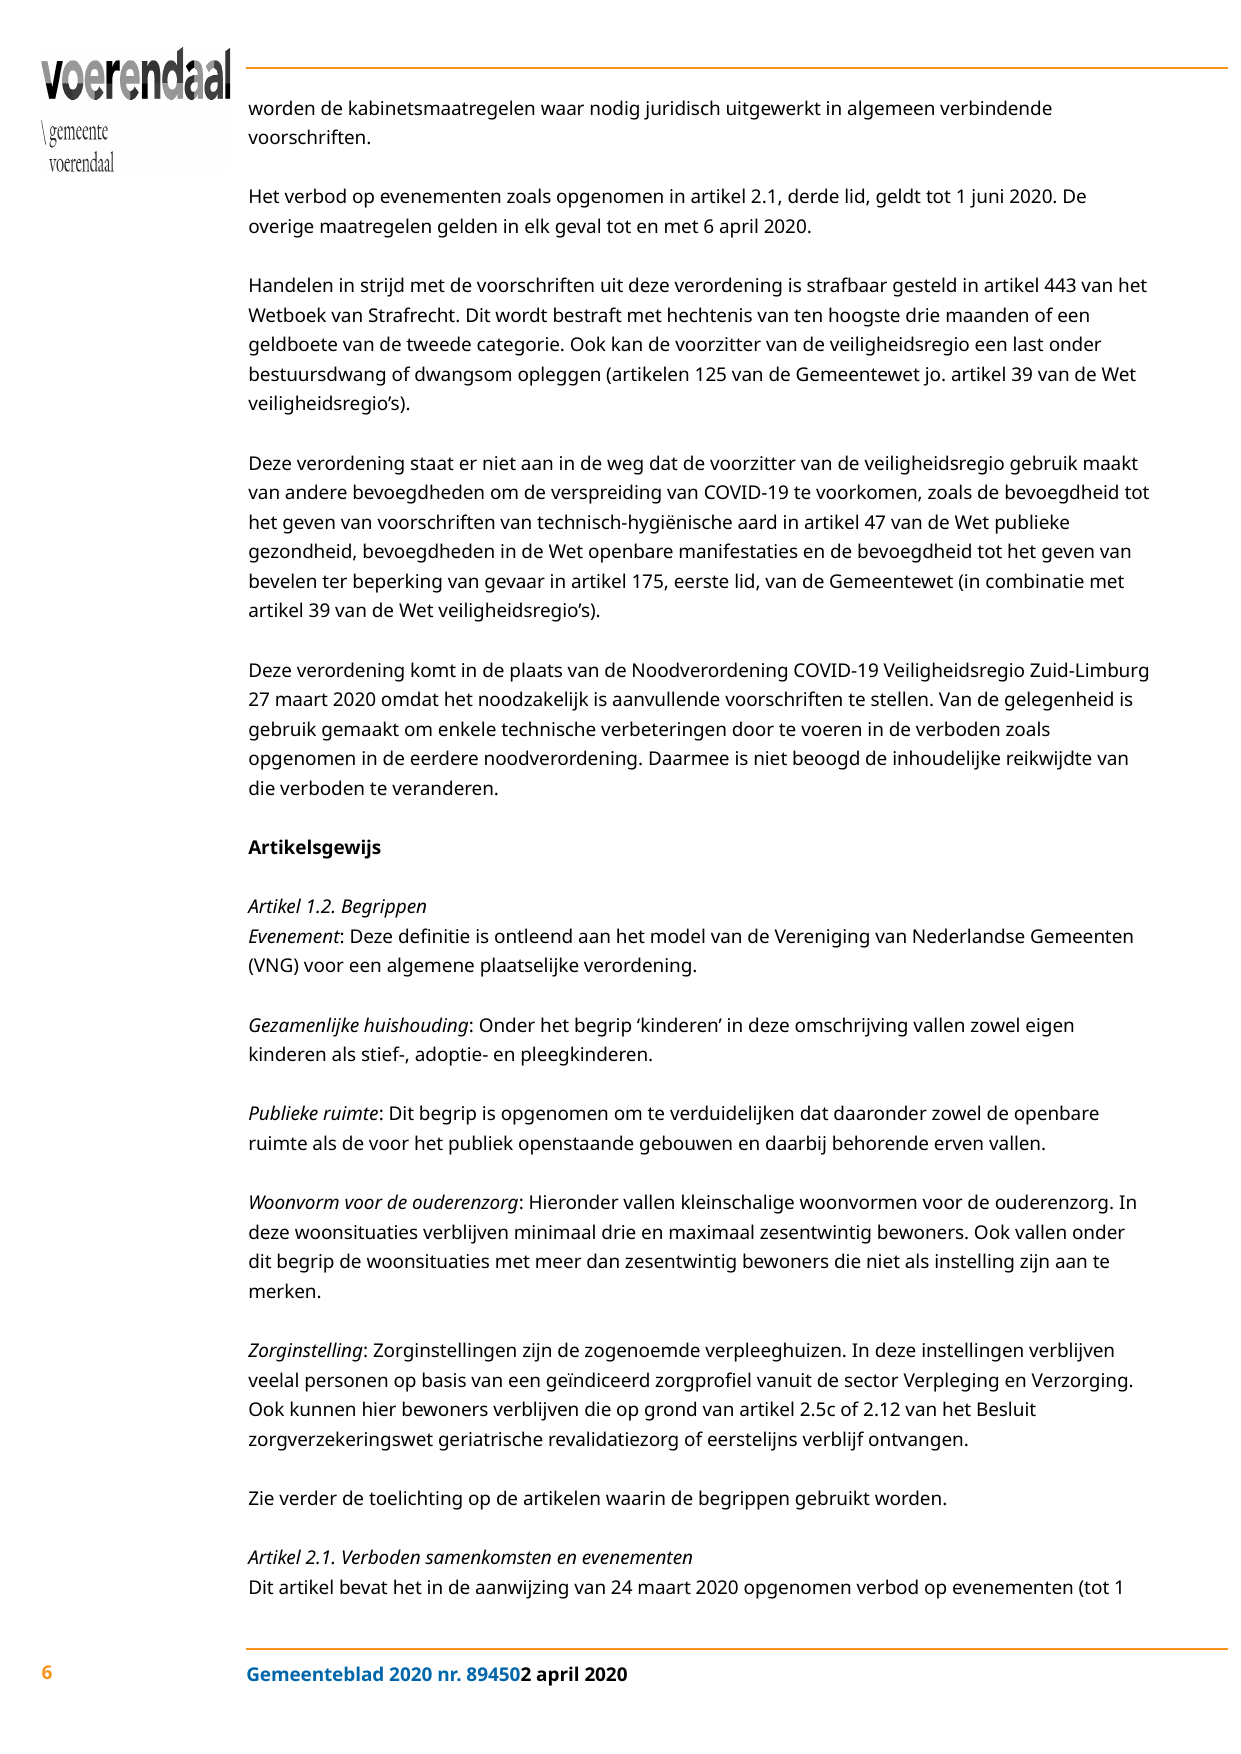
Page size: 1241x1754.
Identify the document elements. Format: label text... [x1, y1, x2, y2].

text Het verbod op evenementen zoals opgenomen in artikel 2.1, derde lid, geldt tot 1 juni 2020. De overige maatregelen gelden in elk geval tot en met 6 april 2020. [248, 183, 1152, 239]
text Gezamenlijke huishouding: Onder het begrip ‘kinderen’ in deze omschrijving vallen zowel eigen kinderen als stief-, adoptie- en pleegkinderen. [248, 1012, 1152, 1067]
text Deze verordening komt in de plaats van de Noodverordening COVID-19 Veiligheidsregio Zuid-Limburg 27 maart 2020 omdat het noodzakelijk is aanvullende voorschriften te stellen. Van de gelegenheid is gebruik gemaakt om enkele technische verbeteringen door te voeren in de verboden zoals opgenomen in de eerdere noodverordening. Daarmee is niet beoogd de inhoudelijke reikwijdte van die verboden te veranderen. [248, 657, 1152, 801]
text Woonvorm voor de ouderenzorg: Hieronder vallen kleinschalige woonvormen voor de ouderenzorg. In deze woonsituaties verblijven minimaal drie en maximaal zesentwintig bewoners. Ook vallen onder dit begrip de woonsituaties met meer dan zesentwintig bewoners die niet als instelling zijn aan te merken. [248, 1189, 1152, 1304]
text Dit artikel bevat het in de aanwijzing van 24 maart 2020 opgenomen verbod op evenementen (tot 1 [248, 1574, 1152, 1600]
text worden de kabinetsmaatregelen waar nodig juridisch uitgewerkt in algemeen verbindende voorschriften. [248, 95, 1152, 150]
text Zie verder de toelichting op de artikelen waarin de begrippen gebruikt worden. [248, 1485, 1152, 1511]
text Publieke ruimte: Dit begrip is opgenomen om te verduidelijken dat daaronder zowel de openbare ruimte als de voor het publiek openstaande gebouwen en daarbij behorende erven vallen. [248, 1101, 1152, 1156]
text Handelen in strijd met de voorschriften uit deze verordening is strafbaar gesteld in artikel 443 van het Wetboek van Strafrecht. Dit wordt bestraft met hechtenis van ten hoogste drie maanden of een geldboete van de tweede categorie. Ook kan de voorzitter van de veiligheidsregio een last onder bestuursdwang of dwangsom opleggen (artikelen 125 van de Gemeentewet jo. artikel 39 van de Wet veiligheidsregio’s). [248, 272, 1152, 416]
text Deze verordening staat er niet aan in de weg dat de voorzitter van de veiligheidsregio gebruik maakt van andere bevoegdheden om de verspreiding van COVID-19 te voorkomen, zoals de bevoegdheid tot het geven van voorschriften van technisch-hygiënische aard in artikel 47 van de Wet publieke gezondheid, bevoegdheden in de Wet openbare manifestaties en de bevoegdheid tot het geven van bevelen ter beperking van gevaar in artikel 175, eerste lid, van de Gemeentewet (in combinatie met artikel 39 van de Wet veiligheidsregio’s). [248, 450, 1152, 623]
picture [41, 47, 231, 172]
text Artikel 2.1. Verboden samenkomsten en evenementen [248, 1544, 1152, 1570]
text Evenement: Deze definitie is ontleend aan het model van de Vereniging van Nederlandse Gemeenten (VNG) voor een algemene plaatselijke verordening. [248, 923, 1152, 978]
text Artikelsgewijs [248, 834, 1152, 860]
text Zorginstelling: Zorginstellingen zijn de zogenoemde verpleeghuizen. In deze instellingen verblijven veelal personen op basis van een geïndiceerd zorgprofiel vanuit de sector Verpleging en Verzorging. Ook kunnen hier bewoners verblijven die op grond van artikel 2.5c of 2.12 van het Besluit zorgverzekeringswet geriatrische revalidatiezorg of eerstelijns verblijf ontvangen. [248, 1337, 1152, 1452]
text Artikel 1.2. Begrippen [248, 893, 1152, 919]
